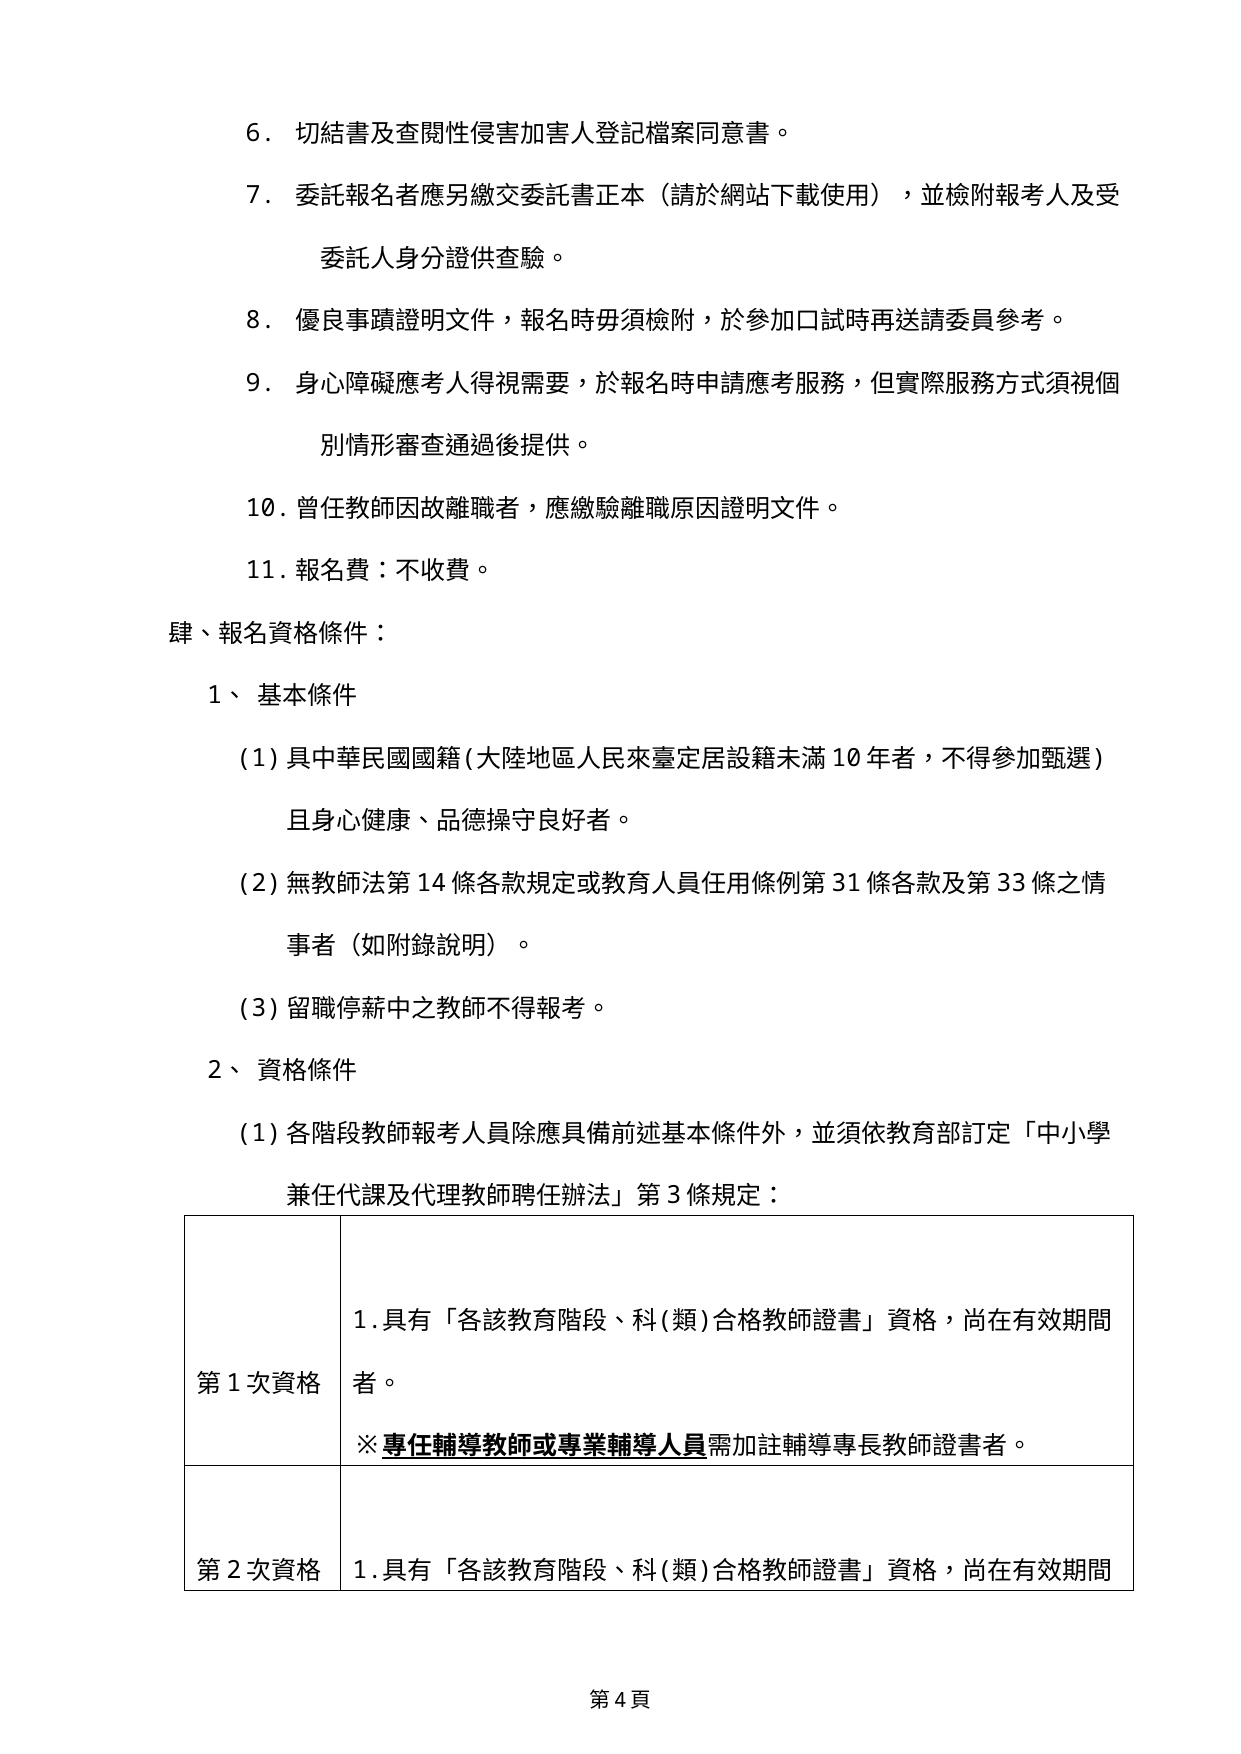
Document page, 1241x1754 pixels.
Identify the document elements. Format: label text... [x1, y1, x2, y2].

list 報名費：不收費。 [245, 527, 1122, 590]
table_cell 1.具有「各該教育階段、科(類)合格教師證書」資格，尚在有效期間 [341, 1466, 1133, 1590]
table_cell 第2次資格 [185, 1466, 340, 1590]
list 具中華民國國籍(大陸地區人民來臺定居設籍未滿10年者，不得參加甄選)且身心健康、品德操守良好者。 [236, 715, 1122, 840]
list 無教師法第14條各款規定或教育人員任用條例第31條各款及第33條之情事者（如附錄說明）。 [236, 840, 1122, 965]
list 留職停薪中之教師不得報考。 [236, 965, 1122, 1027]
list 身心障礙應考人得視需要，於報名時申請應考服務，但實際服務方式須視個別情形審查通過後提供。 [245, 340, 1122, 465]
list 切結書及查閱性侵害加害人登記檔案同意書。 [245, 90, 1122, 152]
list 報名資格條件： [168, 590, 1122, 652]
table_header 第1次資格 [185, 1216, 340, 1465]
list 曾任教師因故離職者，應繳驗離職原因證明文件。 [245, 465, 1122, 527]
table_header 1.具有「各該教育階段、科(類)合格教師證書」資格，尚在有效期間者。 ※專任輔導教師或專業輔導人員需加註輔導專長教師證書者。 [341, 1216, 1133, 1465]
list 資格條件 [207, 1027, 1122, 1090]
list 各階段教師報考人員除應具備前述基本條件外，並須依教育部訂定「中小學兼任代課及代理教師聘任辦法」第3條規定： [236, 1090, 1122, 1215]
list 委託報名者應另繳交委託書正本（請於網站下載使用），並檢附報考人及受委託人身分證供查驗。 [245, 152, 1122, 277]
list 基本條件 [207, 652, 1122, 715]
list 優良事蹟證明文件，報名時毋須檢附，於參加口試時再送請委員參考。 [245, 277, 1122, 340]
